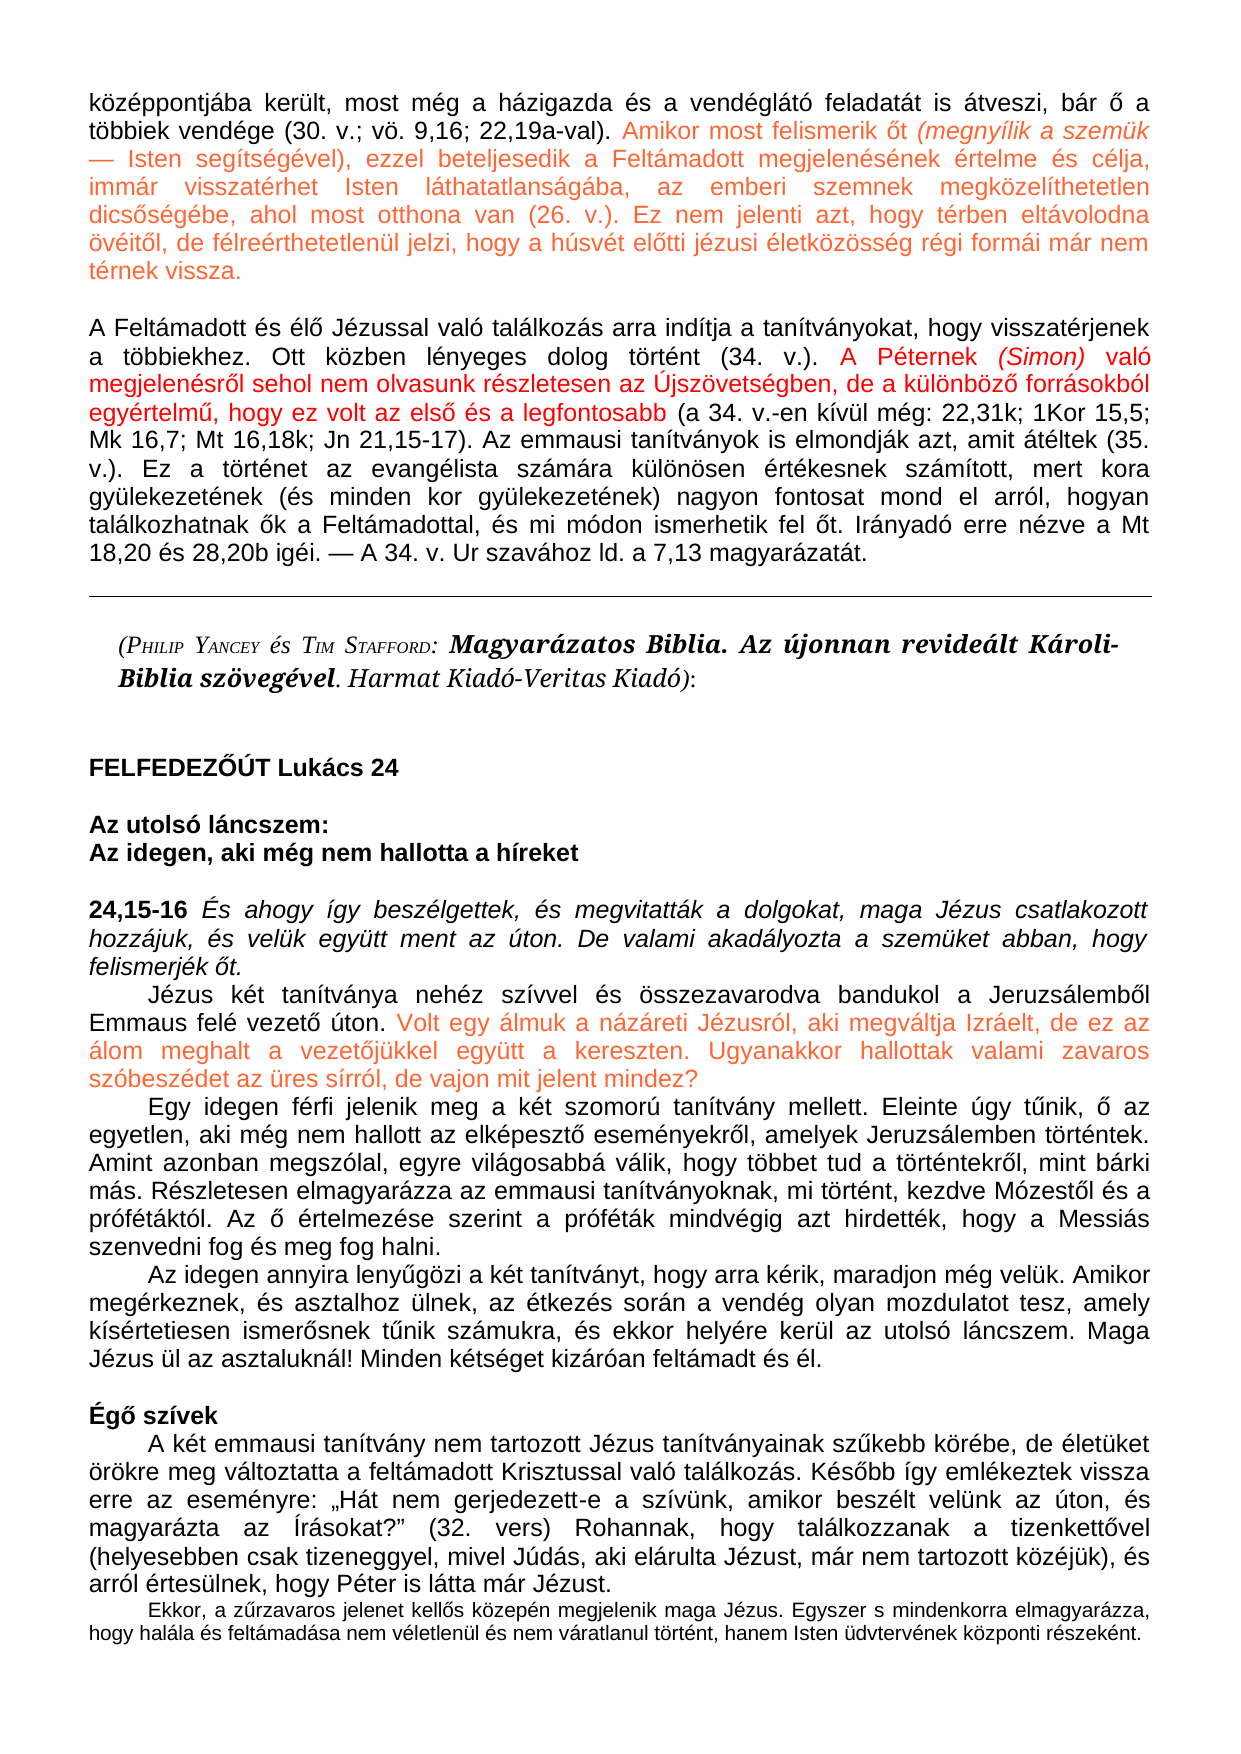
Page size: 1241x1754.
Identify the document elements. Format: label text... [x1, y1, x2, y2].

text A két emmausi tanítvány nem tartozott Jézus tanítványainak szűkebb körébe, de életüket örökre meg változtatta a feltámadott Krisztussal való találkozás. Később így emlékeztek vissza erre az eseményre: „Hát nem gerjedezett‑e a szívünk, amikor beszélt velünk az úton, és magyarázta az Írásokat?” (32. vers) Rohannak, hogy találkozzanak a tizenkettővel (helyesebben csak tizeneggyel, mivel Júdás, aki elárulta Jézust, már nem tartozott közéjük), és arról értesülnek, hogy Péter is látta már Jézust. [88, 1430, 1152, 1598]
text Égő szívek [88, 1402, 1152, 1430]
text 24,15-16 És ahogy így beszélgettek, és megvitatták a dolgokat, maga Jézus csatlakozott hozzájuk, és velük együtt ment az úton. De valami akadályozta a szemüket abban, hogy felismerjék őt. [88, 896, 1152, 980]
text Az utolsó láncszem: Az idegen, aki még nem hallotta a híreket [88, 811, 1152, 867]
text Ekkor, a zűrzavaros jelenet kellős közepén megjelenik maga Jézus. Egyszer s mindenkorra elmagyarázza, hogy halála és feltámadása nem véletlenül és nem váratlanul történt, hanem Isten üdvtervének központi részeként. [88, 1598, 1152, 1645]
text A Feltámadott és élő Jézussal való találkozás arra indítja a tanítványokat, hogy visszatérjenek a többiekhez. Ott közben lényeges dolog történt (34. v.). A Péternek (Simon) való megjelenésről sehol nem olvasunk részletesen az Újszövetségben, de a különböző forrásokból egyértelmű, hogy ez volt az első és a legfontosabb (a 34. v.-en kívül még: 22,31k; 1Kor 15,5; Mk 16,7; Mt 16,18k; Jn 21,15-17). Az emmausi tanítványok is elmondják azt, amit átéltek (35. v.). Ez a történet az evangélista számára különösen értékesnek számított, mert kora gyülekezetének (és minden kor gyülekezetének) nagyon fontosat mond el arról, hogyan találkozhatnak ők a Feltámadottal, és mi módon ismerhetik fel őt. Irányadó erre nézve a Mt 18,20 és 28,20b igéi. ― A 34. v. Ur szavához ld. a 7,13 magyarázatát. [88, 314, 1152, 566]
text Egy idegen férfi jelenik meg a két szomorú tanítvány mellett. Eleinte úgy tűnik, ő az egyetlen, aki még nem hallott az elképesztő eseményekről, amelyek Jeruzsálemben történtek. Amint azonban megszólal, egyre világosabbá válik, hogy többet tud a történtekről, mint bárki más. Részletesen elmagyarázza az emmausi tanítványoknak, mi történt, kezdve Mózestől és a prófétáktól. Az ő értelmezése szerint a próféták mindvégig azt hirdették, hogy a Messiás szenvedni fog és meg fog halni. [88, 1092, 1152, 1261]
text Az idegen annyira lenyűgözi a két tanítványt, hogy arra kérik, maradjon még velük. Amikor megérkeznek, és asztalhoz ülnek, az étkezés során a vendég olyan mozdulatot tesz, amely kísértetiesen ismerősnek tűnik számukra, és ekkor helyére kerül az utolsó láncszem. Maga Jézus ül az asztaluknál! Minden kétséget kizáróan feltámadt és él. [88, 1261, 1152, 1373]
text FELFEDEZŐÚT Lukács 24 [88, 753, 1152, 781]
text (Philip Yancey és Tim Stafford: Magyarázatos Biblia. Az újonnan revideált Károli-Biblia szövegével. Harmat Kiadó-Veritas Kiadó): [88, 597, 1152, 724]
text Jézus két tanítványa nehéz szívvel és összezavarodva bandukol a Jeruzsálemből Emmaus felé vezető úton. Volt egy álmuk a názáreti Jézusról, aki megváltja Izráelt, de ez az álom meghalt a vezetőjükkel együtt a kereszten. Ugyanakkor hallottak valami zavaros szóbeszédet az üres sírról, de vajon mit jelent mindez? [88, 980, 1152, 1092]
text középpontjába került, most még a házigazda és a vendéglátó feladatát is átveszi, bár ő a többiek vendége (30. v.; vö. 9,16; 22,19a-val). Amikor most felismerik őt (megnyílik a szemük ― Isten segítségével), ezzel beteljesedik a Feltámadott megjelenésének értelme és célja, immár visszatérhet Isten láthatatlanságába, az emberi szemnek megközelíthetetlen dicsőségébe, ahol most otthona van (26. v.). Ez nem jelenti azt, hogy térben eltávolodna övéitől, de félreérthetetlenül jelzi, hogy a húsvét előtti jézusi életközösség régi formái már nem térnek vissza. [88, 88, 1152, 285]
